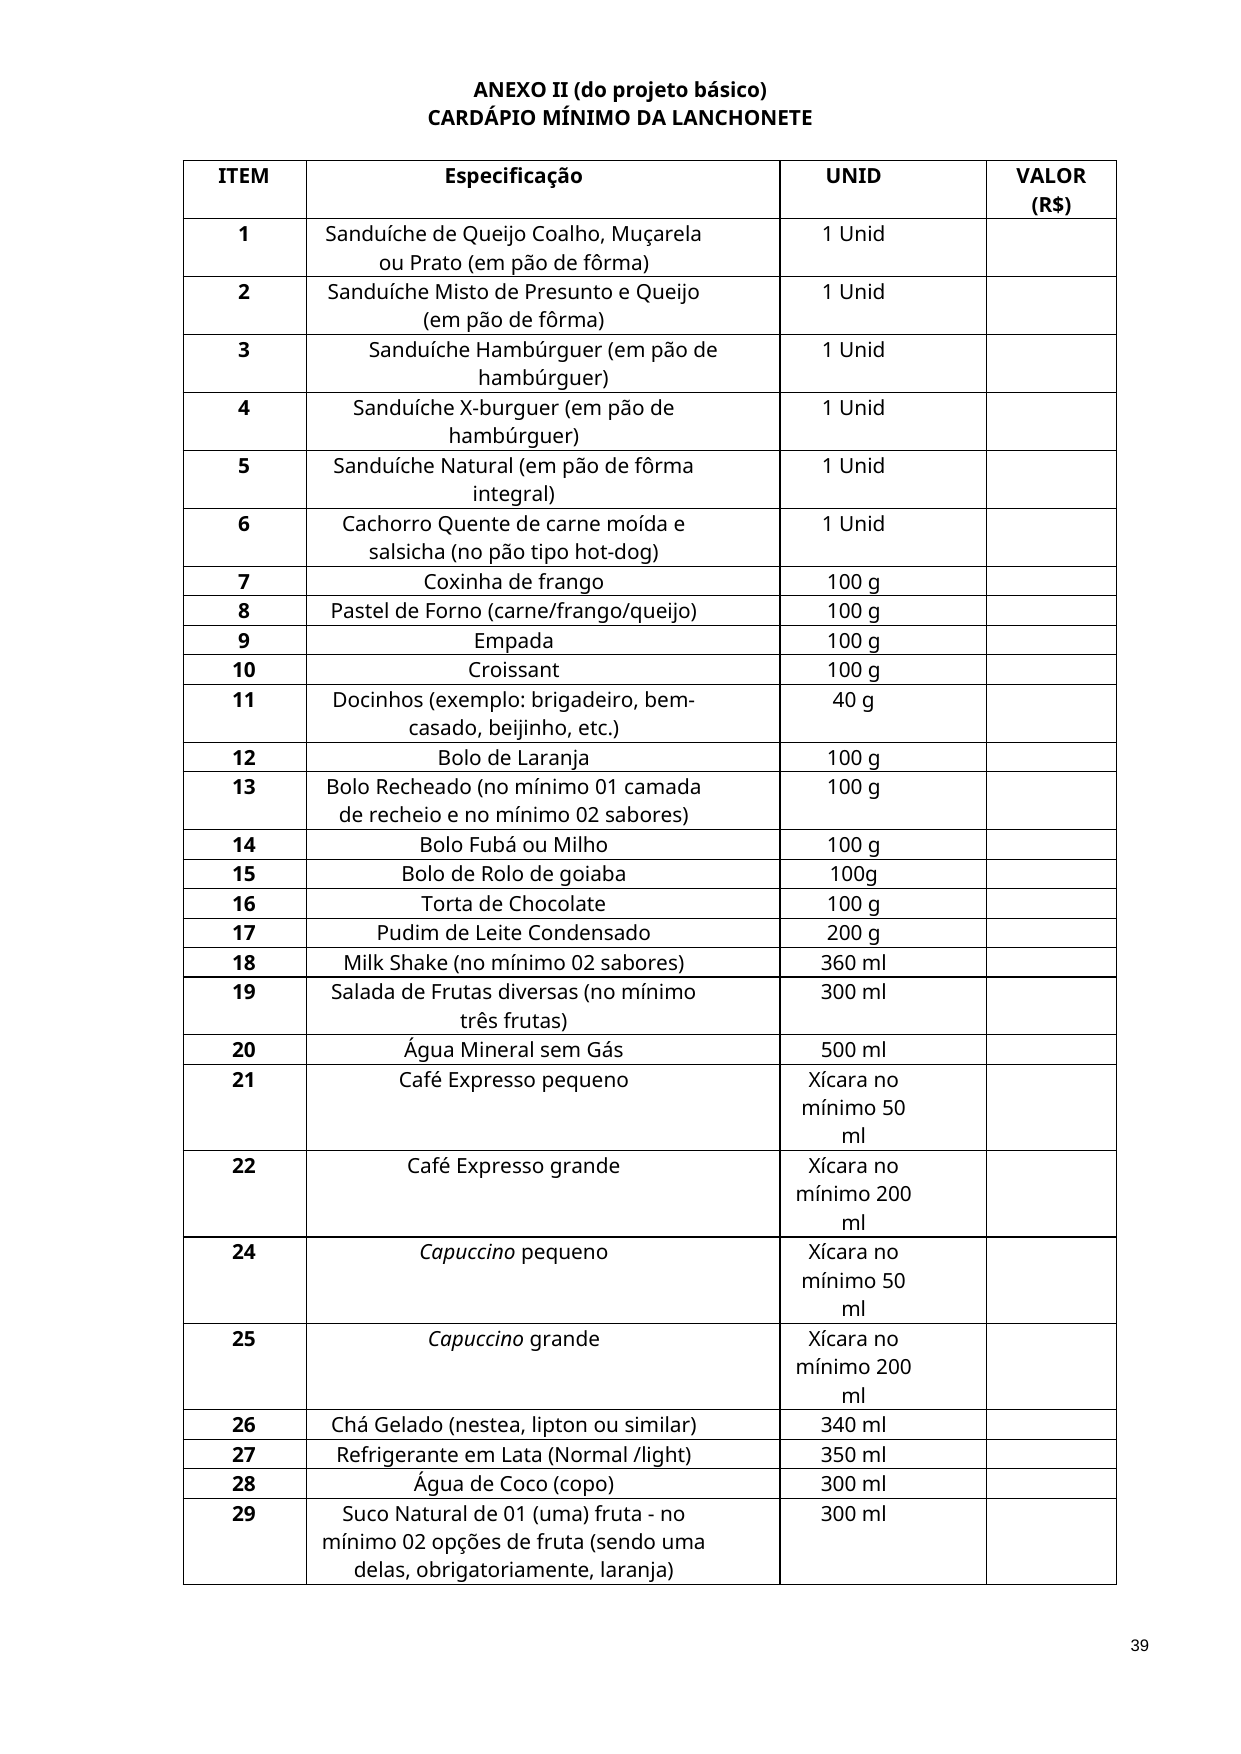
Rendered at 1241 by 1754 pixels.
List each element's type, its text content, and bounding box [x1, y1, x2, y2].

table_cell 100g [781, 860, 986, 888]
table_cell 19 [184, 978, 306, 1034]
table_cell 22 [184, 1151, 306, 1236]
table_cell 300 ml [781, 1469, 986, 1498]
table_cell 100 g [781, 596, 986, 625]
table_cell Milk Shake (no mínimo 02 sabores) [307, 948, 779, 976]
table_cell 200 g [781, 919, 986, 947]
table_cell 360 ml [781, 948, 986, 976]
table_cell 24 [184, 1238, 306, 1323]
text ANEXO II (do projeto básico) [148, 75, 1092, 103]
table_cell 17 [184, 919, 306, 947]
table_cell 100 g [781, 830, 986, 858]
table_cell 100 g [781, 772, 986, 829]
table_cell [987, 1324, 1116, 1409]
table_cell 350 ml [781, 1440, 986, 1468]
table_cell 15 [184, 860, 306, 888]
table_cell Sanduíche de Queijo Coalho, Muçarela ou Prato (em pão de fôrma) [307, 219, 779, 276]
table_cell Capuccino grande [307, 1324, 779, 1409]
table_cell Docinhos (exemplo: brigadeiro, bem-casado, beijinho, etc.) [307, 685, 779, 742]
table_cell 1 Unid [781, 335, 986, 392]
table_cell 40 g [781, 685, 986, 742]
table_cell Pudim de Leite Condensado [307, 919, 779, 947]
table_cell Café Expresso pequeno [307, 1065, 779, 1150]
table_cell [987, 1469, 1116, 1498]
table_cell [987, 1035, 1116, 1064]
table_cell 18 [184, 948, 306, 976]
table_cell [987, 655, 1116, 684]
table_cell Café Expresso grande [307, 1151, 779, 1236]
table_cell 100 g [781, 567, 986, 595]
table_cell 3 [184, 335, 306, 392]
table_cell [987, 1238, 1116, 1323]
table_cell [987, 1065, 1116, 1150]
table_cell 26 [184, 1410, 306, 1439]
table_cell [987, 393, 1116, 450]
table_cell [987, 830, 1116, 858]
table_cell 25 [184, 1324, 306, 1409]
table_cell 300 ml [781, 978, 986, 1034]
table_header Especificação [307, 161, 779, 218]
table_cell Chá Gelado (nestea, lipton ou similar) [307, 1410, 779, 1439]
table_cell 10 [184, 655, 306, 684]
text CARDÁPIO MÍNIMO DA LANCHONETE [148, 103, 1092, 132]
table_cell 100 g [781, 655, 986, 684]
table_cell [987, 335, 1116, 392]
table_cell 5 [184, 451, 306, 508]
table_cell Sanduíche X-burguer (em pão de hambúrguer) [307, 393, 779, 450]
table_cell Torta de Chocolate [307, 889, 779, 917]
table_cell Suco Natural de 01 (uma) fruta - no mínimo 02 opções de fruta (sendo uma delas, obrigatoriamente, laranja) [307, 1499, 779, 1584]
table_cell [987, 772, 1116, 829]
table_cell 7 [184, 567, 306, 595]
table_cell Croissant [307, 655, 779, 684]
table_header UNID [781, 161, 986, 218]
table_cell [987, 1440, 1116, 1468]
table_cell 27 [184, 1440, 306, 1468]
table_cell 14 [184, 830, 306, 858]
table_cell 300 ml [781, 1499, 986, 1584]
table_cell Bolo de Rolo de goiaba [307, 860, 779, 888]
table_cell [987, 978, 1116, 1034]
table_cell Xícara no mínimo 200 ml [781, 1324, 986, 1409]
table_cell 1 Unid [781, 277, 986, 334]
table_cell 6 [184, 509, 306, 566]
table_cell [987, 1151, 1116, 1236]
table_cell 1 Unid [781, 509, 986, 566]
table_cell Água Mineral sem Gás [307, 1035, 779, 1064]
table_cell 29 [184, 1499, 306, 1584]
table_cell Sanduíche Misto de Presunto e Queijo (em pão de fôrma) [307, 277, 779, 334]
table_cell [987, 1410, 1116, 1439]
table_cell 20 [184, 1035, 306, 1064]
table_cell 100 g [781, 889, 986, 917]
table_cell 28 [184, 1469, 306, 1498]
table_cell Xícara no mínimo 50 ml [781, 1065, 986, 1150]
table_cell Coxinha de frango [307, 567, 779, 595]
table_cell Bolo Recheado (no mínimo 01 camada de recheio e no mínimo 02 sabores) [307, 772, 779, 829]
table_cell [987, 860, 1116, 888]
table_cell [987, 743, 1116, 771]
table_cell Capuccino pequeno [307, 1238, 779, 1323]
table_cell Xícara no mínimo 200 ml [781, 1151, 986, 1236]
table_cell [987, 889, 1116, 917]
table_cell Sanduíche Natural (em pão de fôrma integral) [307, 451, 779, 508]
table_cell 1 Unid [781, 393, 986, 450]
table_cell [987, 1499, 1116, 1584]
table_cell [987, 451, 1116, 508]
table_cell Pastel de Forno (carne/frango/queijo) [307, 596, 779, 625]
table_cell 1 [184, 219, 306, 276]
table_cell Bolo de Laranja [307, 743, 779, 771]
table_cell [987, 509, 1116, 566]
table_cell [987, 685, 1116, 742]
table_header ITEM [184, 161, 306, 218]
table_header VALOR (R$) [987, 161, 1116, 218]
table_cell 100 g [781, 626, 986, 654]
table_cell [987, 948, 1116, 976]
table_cell Xícara no mínimo 50 ml [781, 1238, 986, 1323]
table_cell 13 [184, 772, 306, 829]
table_cell Bolo Fubá ou Milho [307, 830, 779, 858]
table_cell 21 [184, 1065, 306, 1150]
table_cell [987, 277, 1116, 334]
table_cell 16 [184, 889, 306, 917]
table_cell 8 [184, 596, 306, 625]
table_cell 12 [184, 743, 306, 771]
table_cell 9 [184, 626, 306, 654]
table_cell [987, 596, 1116, 625]
table_cell 1 Unid [781, 451, 986, 508]
table_cell Empada [307, 626, 779, 654]
table_cell Sanduíche Hambúrguer (em pão de hambúrguer) [307, 335, 779, 392]
table_cell 11 [184, 685, 306, 742]
table_cell 100 g [781, 743, 986, 771]
table_cell 340 ml [781, 1410, 986, 1439]
table_cell 4 [184, 393, 306, 450]
table_cell [987, 919, 1116, 947]
table_cell [987, 567, 1116, 595]
table_cell Cachorro Quente de carne moída e salsicha (no pão tipo hot-dog) [307, 509, 779, 566]
table_cell [987, 626, 1116, 654]
table_cell 1 Unid [781, 219, 986, 276]
table_cell Salada de Frutas diversas (no mínimo três frutas) [307, 978, 779, 1034]
table_cell Refrigerante em Lata (Normal /light) [307, 1440, 779, 1468]
table_cell 2 [184, 277, 306, 334]
table_cell Água de Coco (copo) [307, 1469, 779, 1498]
table_cell [987, 219, 1116, 276]
table_cell 500 ml [781, 1035, 986, 1064]
